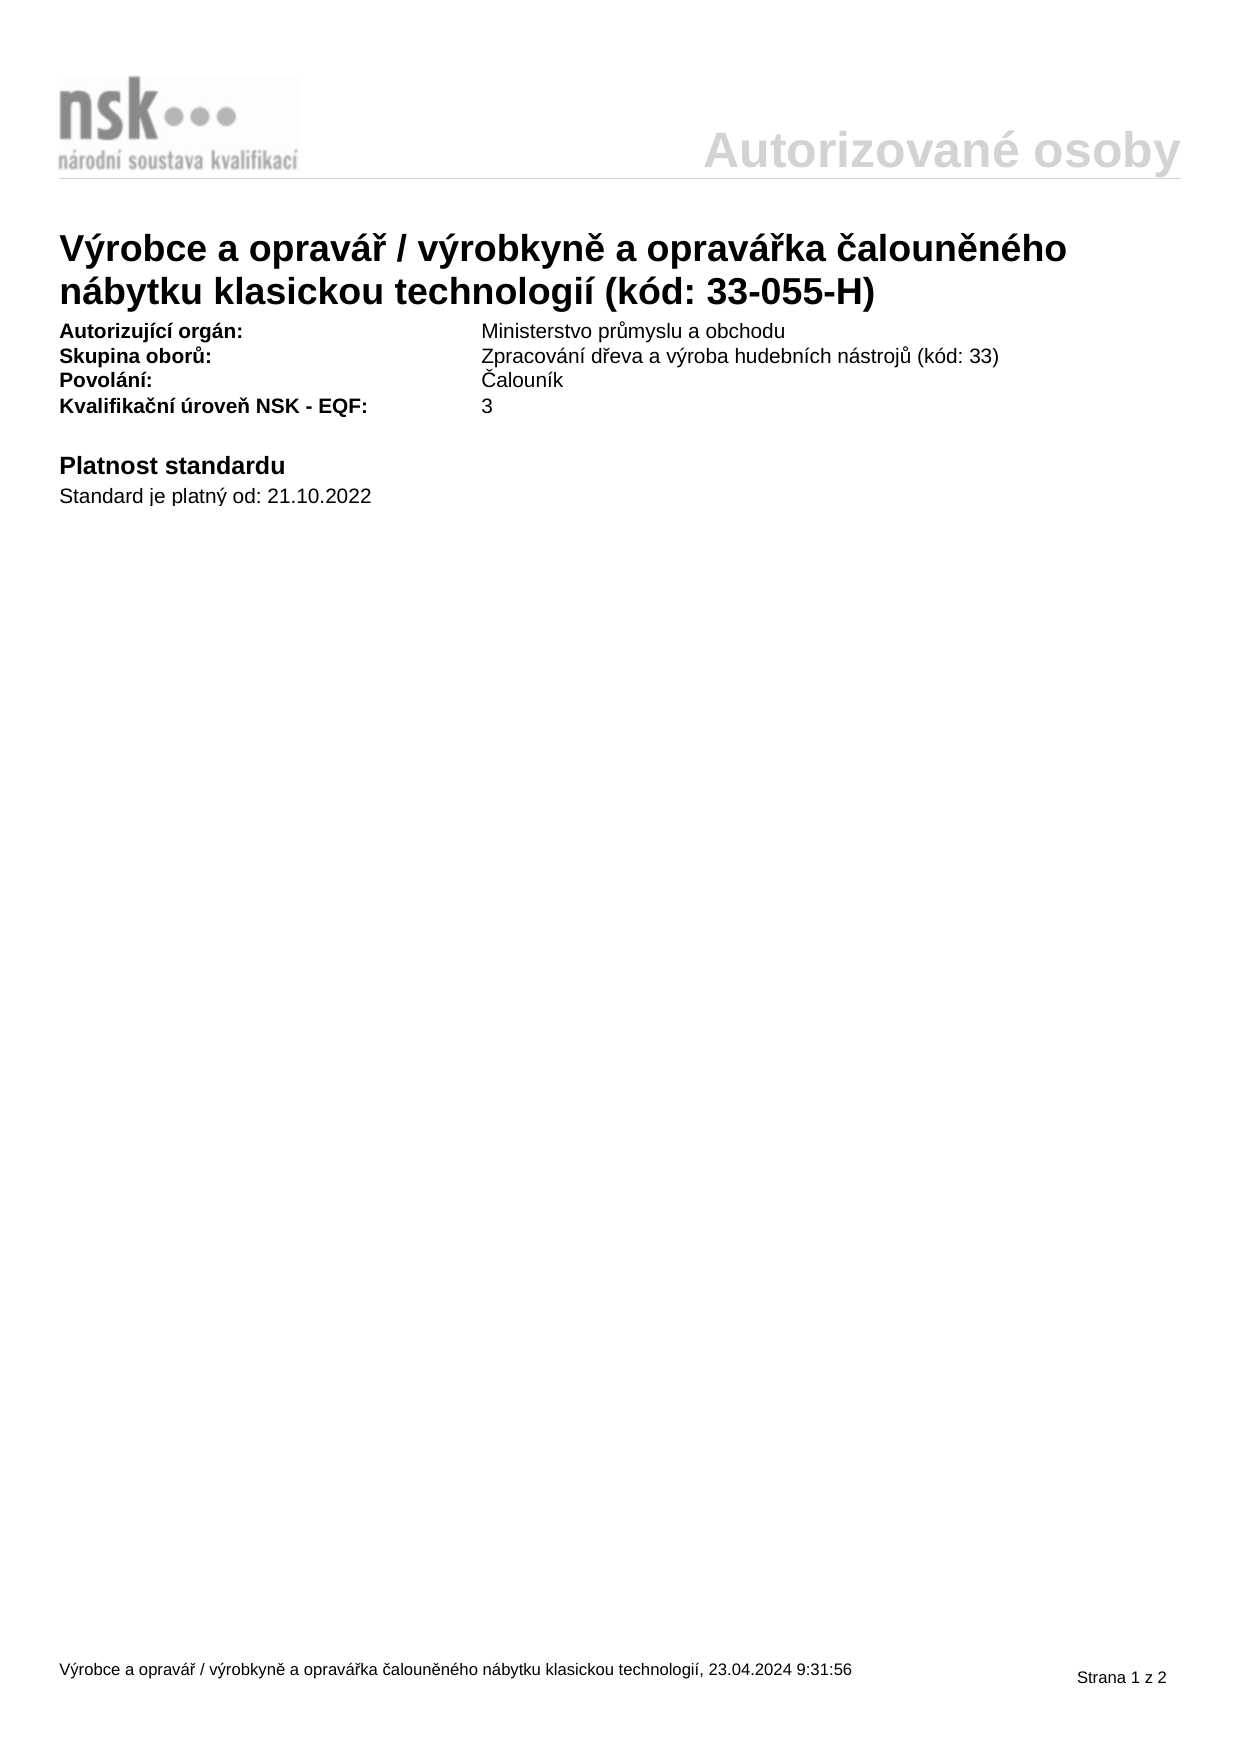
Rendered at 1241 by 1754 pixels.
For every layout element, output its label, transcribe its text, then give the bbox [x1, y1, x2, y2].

table_cell [626, 806, 860, 1106]
table_cell [59, 196, 119, 224]
table_cell Zpracování dřeva a výroba hudebních nástrojů (kód: 33) [481, 344, 1181, 368]
table_cell [481, 506, 617, 806]
table_cell [860, 1106, 886, 1383]
table_cell [626, 196, 860, 224]
table_cell [886, 196, 1167, 224]
table_cell Skupina oborů: [59, 344, 481, 368]
table_cell [59, 1106, 119, 1383]
table_cell [59, 806, 119, 1106]
picture [57, 59, 619, 172]
table_cell [1167, 1106, 1181, 1383]
table_cell [626, 418, 860, 447]
table_cell [1167, 1384, 1181, 1659]
table_cell [481, 1384, 617, 1659]
table_cell [1167, 418, 1181, 447]
table_cell [860, 1384, 886, 1659]
table_cell [886, 506, 1167, 806]
table_cell [860, 418, 886, 447]
table_cell [618, 313, 626, 319]
table_cell [119, 506, 481, 806]
table_cell Čalouník [481, 368, 1181, 393]
table_cell [886, 1384, 1167, 1659]
table_cell Autorizující orgán: [59, 319, 481, 343]
table_cell [119, 1384, 481, 1659]
table_cell [618, 1106, 626, 1383]
table_cell Ministerstvo průmyslu a obchodu [481, 319, 1181, 344]
table_header Autorizované osoby [626, 59, 1181, 178]
table_cell [1167, 1660, 1181, 1696]
table_cell [886, 1106, 1167, 1383]
table_cell [59, 179, 1181, 196]
table_cell [119, 196, 481, 224]
table_cell [59, 172, 119, 178]
table_cell Strana 1 z 2 [860, 1660, 1167, 1696]
table_cell [1167, 196, 1181, 224]
table_cell [481, 418, 617, 447]
table_cell [59, 506, 119, 806]
table_cell Výrobce a opravář / výrobkyně a opravářka čalouněného nábytku klasickou technologií, 23.04.2024 9:31:56 [59, 1660, 860, 1696]
table_cell [1167, 506, 1181, 806]
table_cell [618, 806, 626, 1106]
table_cell [618, 196, 626, 224]
table_cell [626, 506, 860, 806]
table_cell [119, 806, 481, 1106]
table_cell [59, 418, 119, 447]
table_cell Standard je platný od: 21.10.2022 [59, 484, 1181, 506]
table_cell [626, 313, 860, 319]
table_cell [119, 1106, 481, 1383]
table_cell [860, 313, 886, 319]
table_cell Povolání: [59, 368, 481, 392]
table_cell [59, 1384, 119, 1659]
table_cell [618, 172, 626, 178]
table_cell [626, 1106, 860, 1383]
table_cell Výrobce a opravář / výrobkyně a opravářka čalouněného nábytku klasickou technologií (kód: 33-055-H) [59, 224, 1181, 313]
table_header [619, 59, 626, 172]
table_cell [59, 313, 119, 319]
table_cell [481, 806, 617, 1106]
table_cell [886, 806, 1167, 1106]
table_cell [481, 172, 617, 178]
table_cell [1167, 806, 1181, 1106]
table_cell Kvalifikační úroveň NSK - EQF: [59, 394, 481, 417]
table_cell 3 [481, 394, 1181, 417]
table_cell [626, 1384, 860, 1659]
table_cell [119, 313, 481, 319]
table_cell [618, 506, 626, 806]
table_cell [886, 418, 1167, 447]
table_cell [481, 1106, 617, 1383]
table_cell [860, 806, 886, 1106]
table_cell [481, 313, 617, 319]
table_cell Platnost standardu [59, 448, 1181, 483]
table_cell [481, 196, 617, 224]
table_cell [886, 313, 1167, 319]
table_cell [119, 418, 481, 447]
table_cell [1167, 313, 1181, 319]
table_cell [860, 506, 886, 806]
table_cell [119, 172, 481, 178]
table_cell [618, 1384, 626, 1659]
table_cell [860, 196, 886, 224]
table_cell [618, 418, 626, 447]
